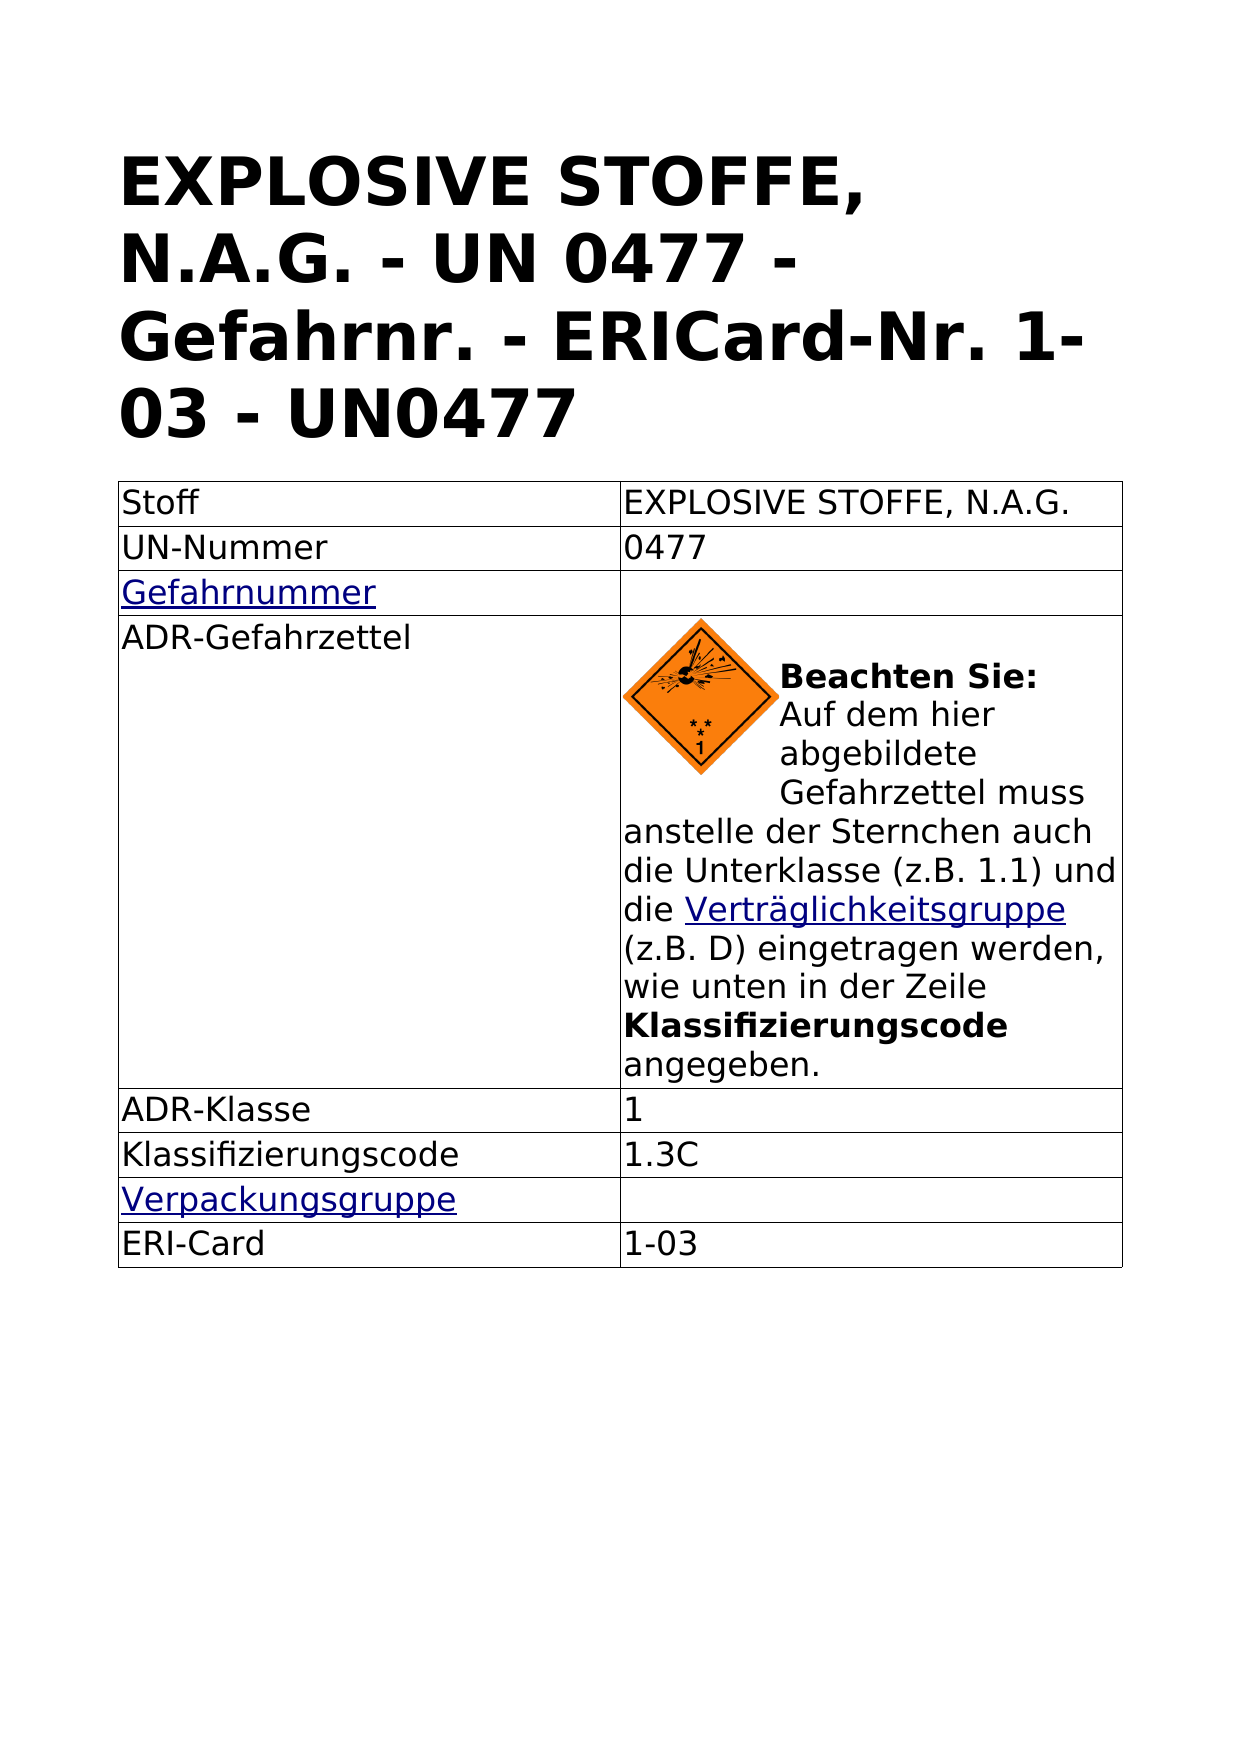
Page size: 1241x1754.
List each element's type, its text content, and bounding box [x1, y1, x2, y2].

subtitle EXPLOSIVE STOFFE, N.A.G. - UN 0477 - Gefahrnr. - ERICard-Nr. 1-03 - UN0477 [118, 143, 1122, 453]
table_cell [621, 1178, 1122, 1222]
table_cell ADR-Klasse [119, 1089, 620, 1132]
table_cell UN-Nummer [119, 527, 620, 570]
table_cell Beachten Sie: Auf dem hier abgebildete Gefahrzettel muss anstelle der Sternchen auch die Unterklasse (z.B. 1.1) und die Verträglichkeitsgruppe (z.B. D) eingetragen werden, wie unten in der Zeile Klassifizierungscode angegeben. [621, 616, 1122, 1087]
table_cell Klassifizierungscode [119, 1133, 620, 1177]
table_cell 0477 [621, 527, 1122, 570]
table_cell ADR-Gefahrzettel [119, 616, 620, 1087]
table_cell [621, 571, 1122, 615]
table_header Stoff [119, 482, 620, 526]
table_cell 1.3C [621, 1133, 1122, 1177]
table_header EXPLOSIVE STOFFE, N.A.G. [621, 482, 1122, 526]
table_cell ERI-Card [119, 1223, 620, 1267]
table_cell Verpackungsgruppe [119, 1178, 620, 1222]
table_cell Gefahrnummer [119, 571, 620, 615]
picture [622, 618, 780, 775]
table_cell 1-03 [621, 1223, 1122, 1267]
table_cell 1 [621, 1089, 1122, 1132]
